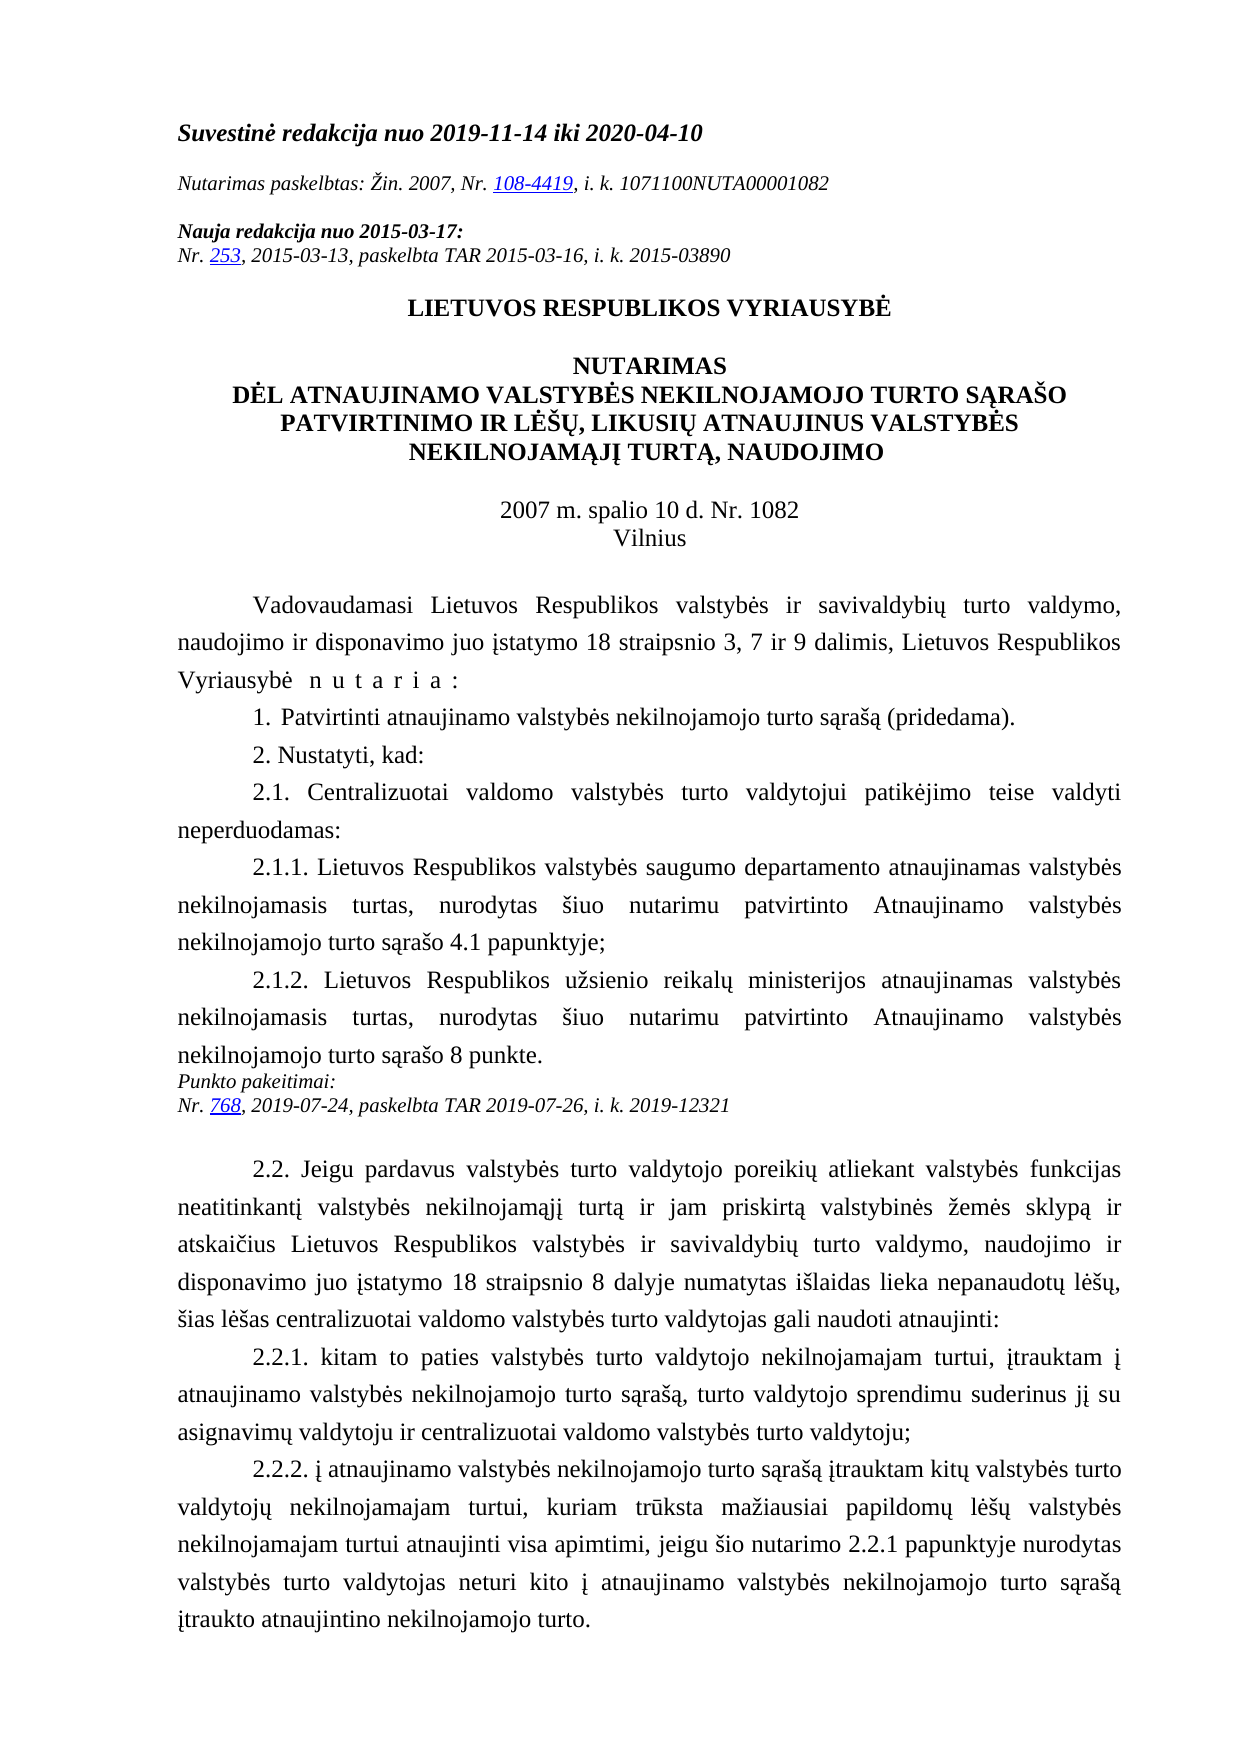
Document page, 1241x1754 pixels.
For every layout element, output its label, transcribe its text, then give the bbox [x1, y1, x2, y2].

text Nutarimas paskelbtas: Žin. 2007, Nr. 108-4419, i. k. 1071100NUTA00001082 [177, 171, 1122, 195]
text Nr. 253, 2015-03-13, paskelbta TAR 2015-03-16, i. k. 2015-03890 [177, 243, 1122, 267]
text DĖL ATNAUJINAMO VALSTYBĖS NEKILNOJAMOJO TURTO SĄRAŠO PATVIRTINIMO IR LĖŠŲ, LIKUSIŲ ATNAUJINUS VALSTYBĖS NEKILNOJAMĄJĮ TURTĄ, NAUDOJIMO [177, 380, 1122, 466]
text Vadovaudamasi Lietuvos Respublikos valstybės ir savivaldybių turto valdymo, naudojimo ir disponavimo juo įstatymo 18 straipsnio 3, 7 ir 9 dalimis, Lietuvos Respublikos Vyriausybė nutaria: [177, 581, 1122, 693]
text 2.1.1. Lietuvos Respublikos valstybės saugumo departamento atnaujinamas valstybės nekilnojamasis turtas, nurodytas šiuo nutarimu patvirtinto Atnaujinamo valstybės nekilnojamojo turto sąrašo 4.1 papunktyje; [177, 843, 1122, 956]
text 2. Nustatyti, kad: [177, 731, 1122, 768]
text 2.2. Jeigu pardavus valstybės turto valdytojo poreikių atliekant valstybės funkcijas neatitinkantį valstybės nekilnojamąjį turtą ir jam priskirtą valstybinės žemės sklypą ir atskaičius Lietuvos Respublikos valstybės ir savivaldybių turto valdymo, naudojimo ir disponavimo juo įstatymo 18 straipsnio 8 dalyje numatytas išlaidas lieka nepanaudotų lėšų, šias lėšas centralizuotai valdomo valstybės turto valdytojas gali naudoti atnaujinti: [177, 1145, 1122, 1333]
text Suvestinė redakcija nuo 2019-11-14 iki 2020-04-10 [177, 118, 1122, 147]
text Vilnius [177, 523, 1122, 552]
text 2007 m. spalio 10 d. Nr. 1082 [177, 495, 1122, 523]
text LIETUVOS RESPUBLIKOS VYRIAUSYBĖ [177, 293, 1122, 322]
text Punkto pakeitimai: [177, 1068, 1122, 1093]
text nutarimas [177, 351, 1122, 380]
text 2.1.2. Lietuvos Respublikos užsienio reikalų ministerijos atnaujinamas valstybės nekilnojamasis turtas, nurodytas šiuo nutarimu patvirtinto Atnaujinamo valstybės nekilnojamojo turto sąrašo 8 punkte. [177, 956, 1122, 1068]
text Nauja redakcija nuo 2015-03-17: [177, 219, 1122, 243]
text Nr. 768, 2019-07-24, paskelbta TAR 2019-07-26, i. k. 2019-12321 [177, 1093, 1122, 1117]
text 1. Patvirtinti atnaujinamo valstybės nekilnojamojo turto sąrašą (pridedama). [177, 693, 1122, 731]
text 2.2.1. kitam to paties valstybės turto valdytojo nekilnojamajam turtui, įtrauktam į atnaujinamo valstybės nekilnojamojo turto sąrašą, turto valdytojo sprendimu suderinus jį su asignavimų valdytoju ir centralizuotai valdomo valstybės turto valdytoju; [177, 1333, 1122, 1445]
text 2.1. Centralizuotai valdomo valstybės turto valdytojui patikėjimo teise valdyti neperduodamas: [177, 768, 1122, 843]
text 2.2.2. į atnaujinamo valstybės nekilnojamojo turto sąrašą įtrauktam kitų valstybės turto valdytojų nekilnojamajam turtui, kuriam trūksta mažiausiai papildomų lėšų valstybės nekilnojamajam turtui atnaujinti visa apimtimi, jeigu šio nutarimo 2.2.1 papunktyje nurodytas valstybės turto valdytojas neturi kito į atnaujinamo valstybės nekilnojamojo turto sąrašą įtraukto atnaujintino nekilnojamojo turto. [177, 1445, 1122, 1633]
